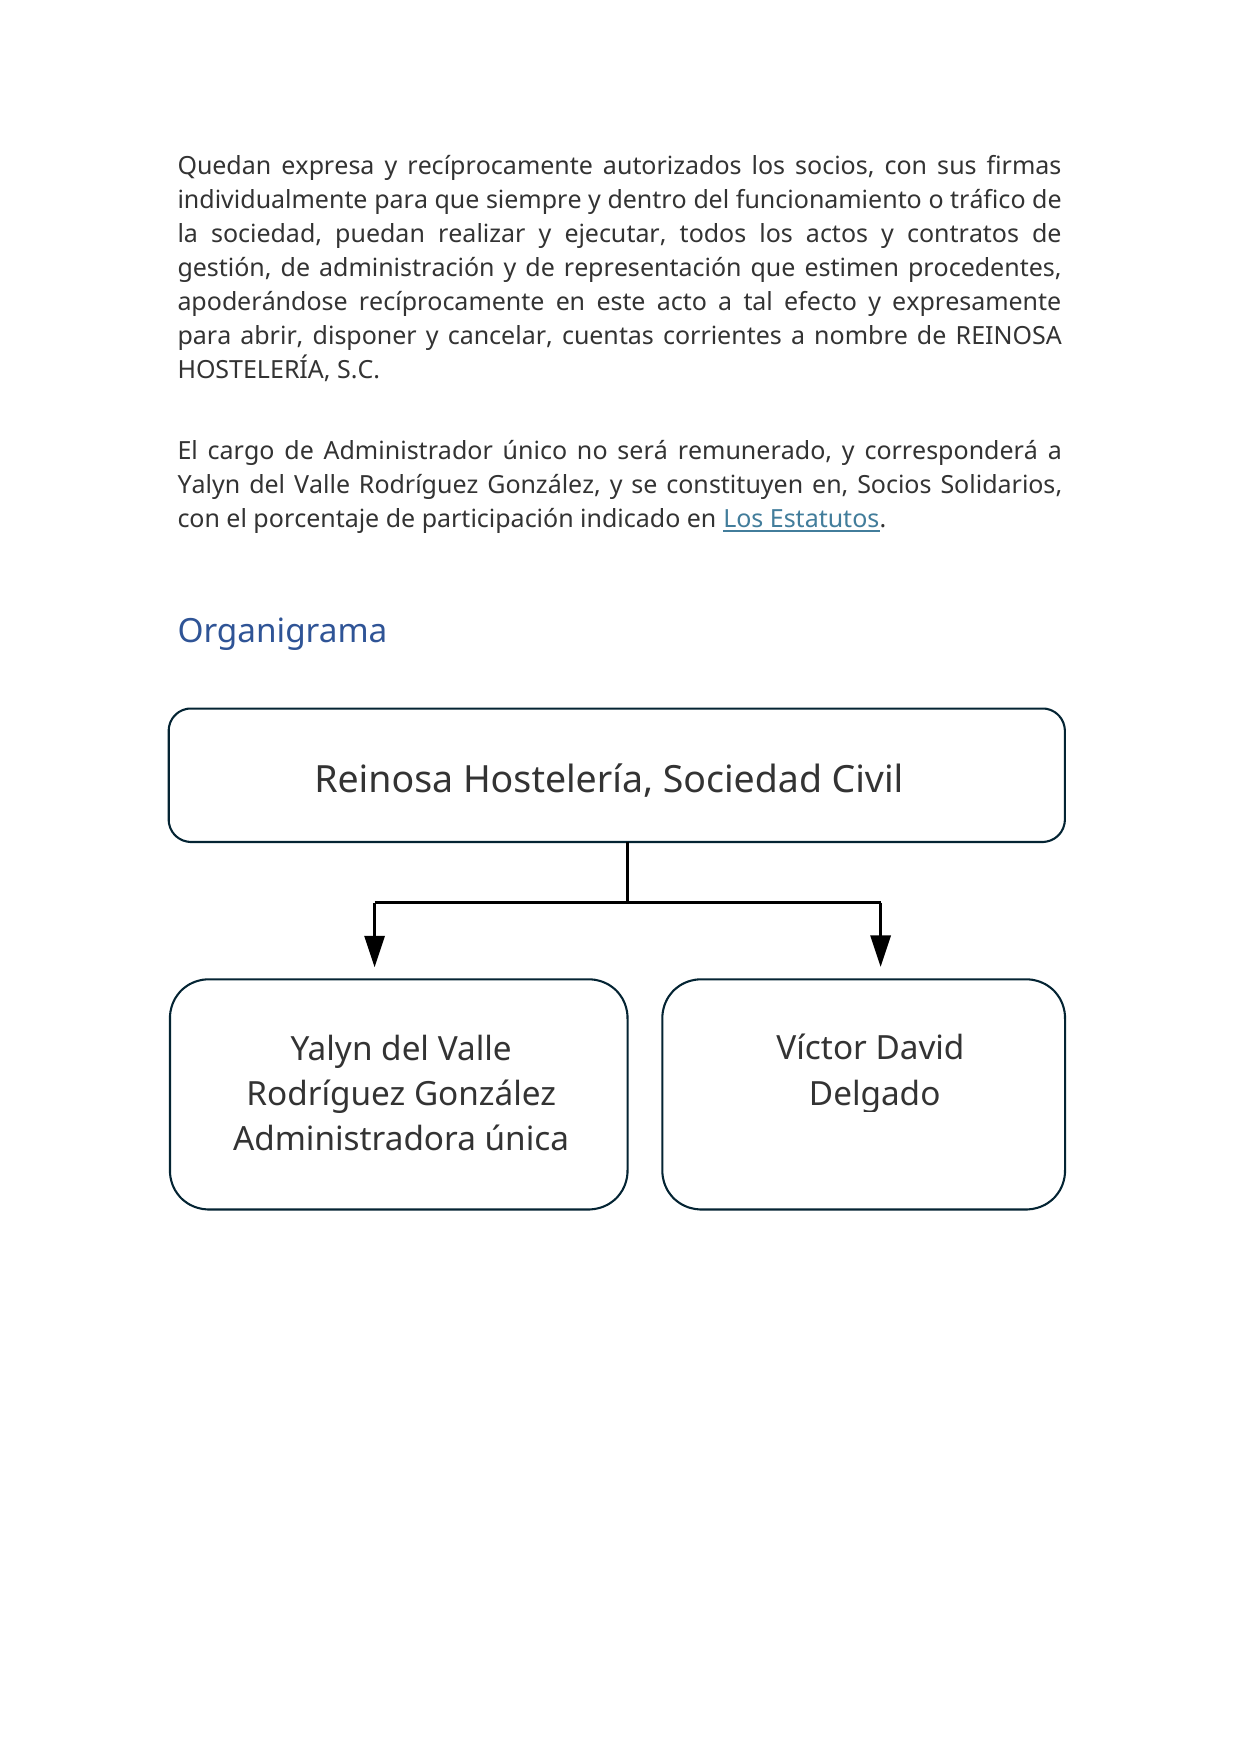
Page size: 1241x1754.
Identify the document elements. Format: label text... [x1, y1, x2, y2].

subtitle Organigrama [177, 607, 1063, 652]
text Reinosa Hostelería, Sociedad Civil [300, 752, 917, 803]
text El cargo de Administrador único no será remunerado, y corresponderá a Yalyn del Valle Rodríguez González, y se constituyen en, Socios Solidarios, con el porcentaje de participación indicado en Los Estatutos. [177, 433, 1063, 535]
text Víctor David Delgado Rodríguez [729, 1024, 1019, 1111]
text Quedan expresa y recíprocamente autorizados los socios, con sus firmas individualmente para que siempre y dentro del funcionamiento o tráfico de la sociedad, puedan realizar y ejecutar, todos los actos y contratos de gestión, de administración y de representación que estimen procedentes, apoderándose recíprocamente en este acto a tal efecto y expresamente para abrir, disponer y cancelar, cuentas corrientes a nombre de REINOSA HOSTELERÍA, S.C. [177, 148, 1063, 386]
text Yalyn del Valle Rodríguez González Administradora única [215, 1024, 587, 1159]
